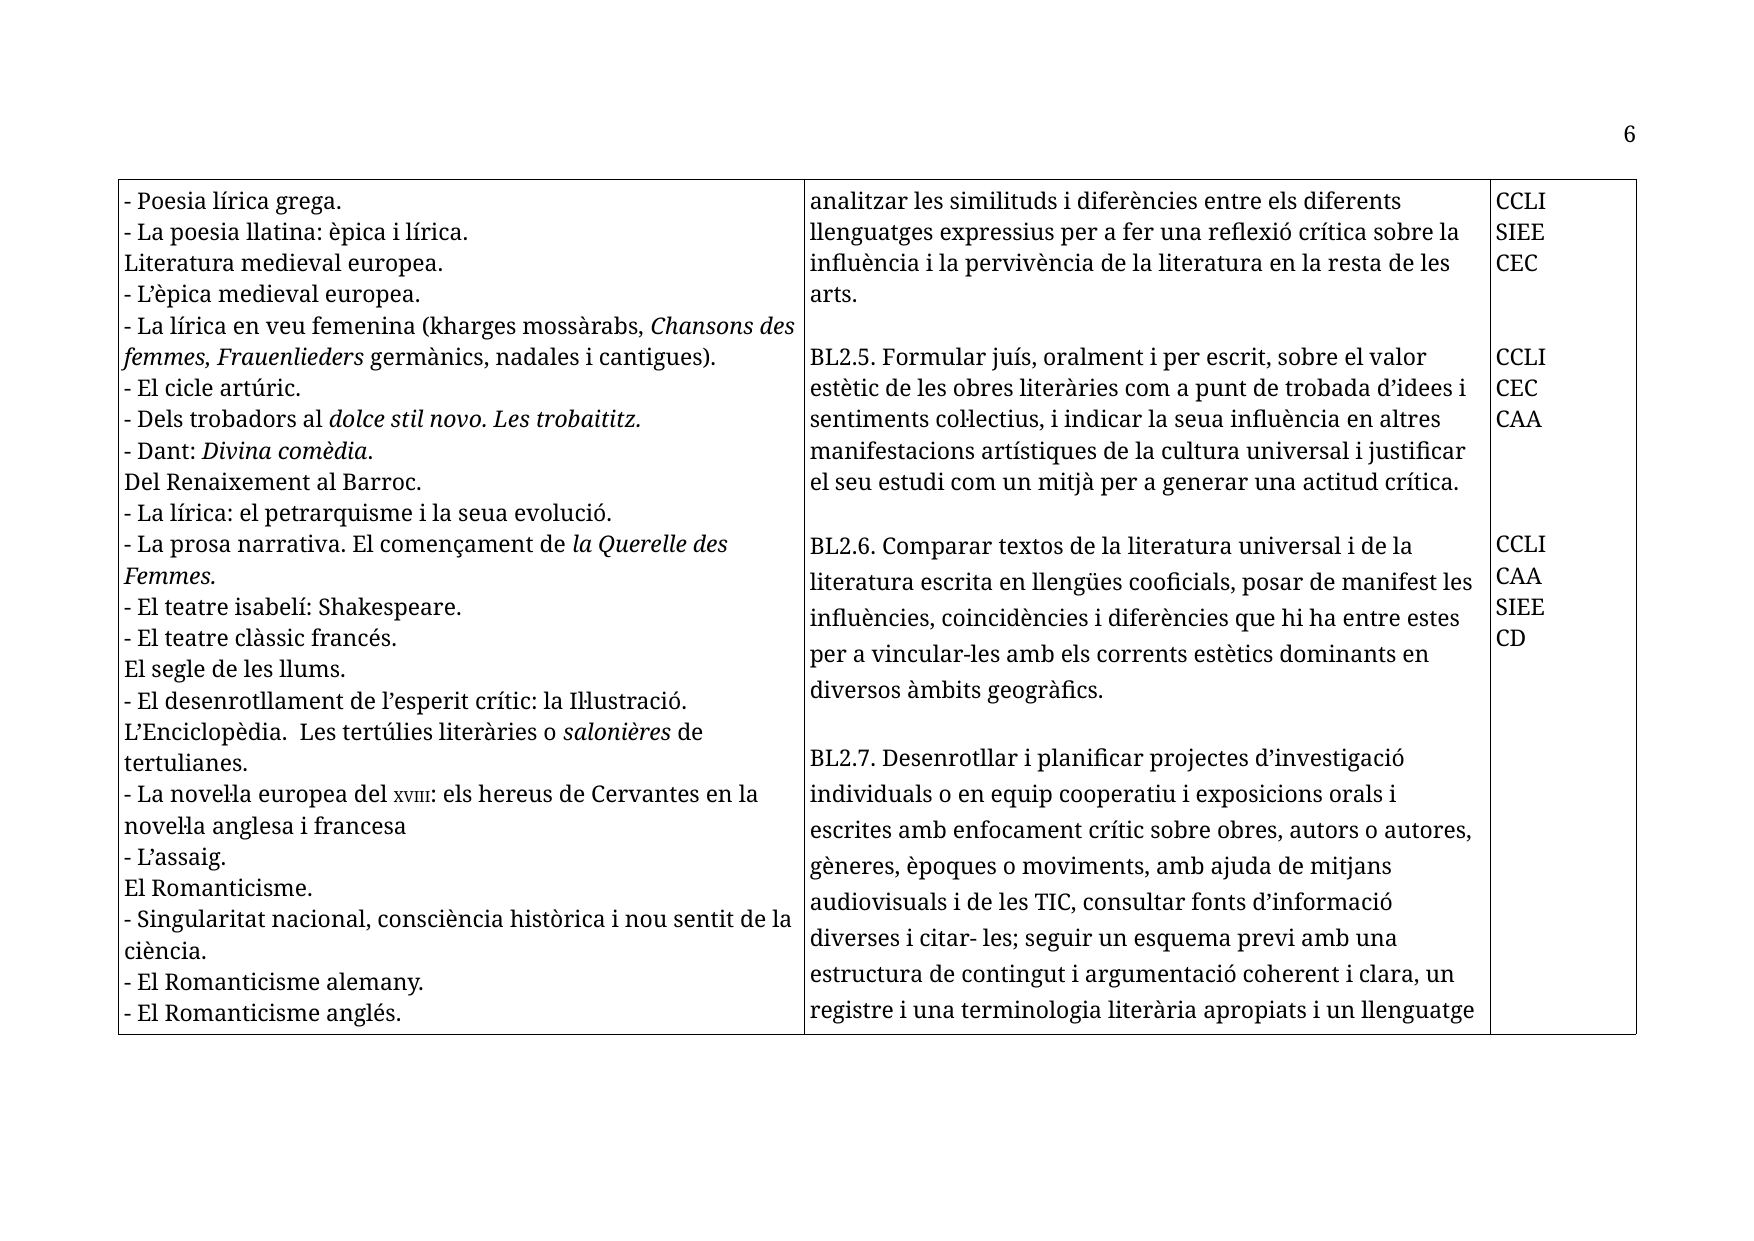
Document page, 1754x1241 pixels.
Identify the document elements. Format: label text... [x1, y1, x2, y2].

table_cell - Poesia lírica grega. - La poesia llatina: èpica i lírica. Literatura medieval europea. - L’èpica medieval europea. - La lírica en veu femenina (kharges mossàrabs, Chansons des femmes, Frauenlieders germànics, nadales i cantigues). - El cicle artúric. - Dels trobadors al dolce stil novo. Les trobaititz. - Dant: Divina comèdia. Del Renaixement al Barroc. - La lírica: el petrarquisme i la seua evolució. - La prosa narrativa. El començament de la Querelle des Femmes. - El teatre isabelí: Shakespeare. - El teatre clàssic francés. El segle de les llums. - El desenrotllament de l’esperit crític: la Il·lustració. L’Enciclopèdia. Les tertúlies literàries o salonières de tertulianes. - La novel·la europea del xviii: els hereus de Cervantes en la novel·la anglesa i francesa - L’assaig. El Romanticisme. - Singularitat nacional, consciència històrica i nou sentit de la ciència. - El Romanticisme alemany. - El Romanticisme anglés. [119, 180, 804, 1034]
table_cell analitzar les similituds i diferències entre els diferents llenguatges expressius per a fer una reflexió crítica sobre la influència i la pervivència de la literatura en la resta de les arts. BL2.5. Formular juís, oralment i per escrit, sobre el valor estètic de les obres literàries com a punt de trobada d’idees i sentiments col·lectius, i indicar la seua influència en altres manifestacions artístiques de la cultura universal i justificar el seu estudi com un mitjà per a generar una actitud crítica. BL2.6. Comparar textos de la literatura universal i de la literatura escrita en llengües cooficials, posar de manifest les influències, coincidències i diferències que hi ha entre estes per a vincular-les amb els corrents estètics dominants en diversos àmbits geogràfics. BL2.7. Desenrotllar i planificar projectes d’investigació individuals o en equip cooperatiu i exposicions orals i escrites amb enfocament crític sobre obres, autors o autores, gèneres, èpoques o moviments, amb ajuda de mitjans audiovisuals i de les TIC, consultar fonts d’informació diverses i citar- les; seguir un esquema previ amb una estructura de contingut i argumentació coherent i clara, un registre i una terminologia literària apropiats i un llenguatge [805, 180, 1490, 1034]
table_cell CCLI SIEE CEC CCLI CEC CAA CCLI CAA SIEE CD [1491, 180, 1636, 1034]
